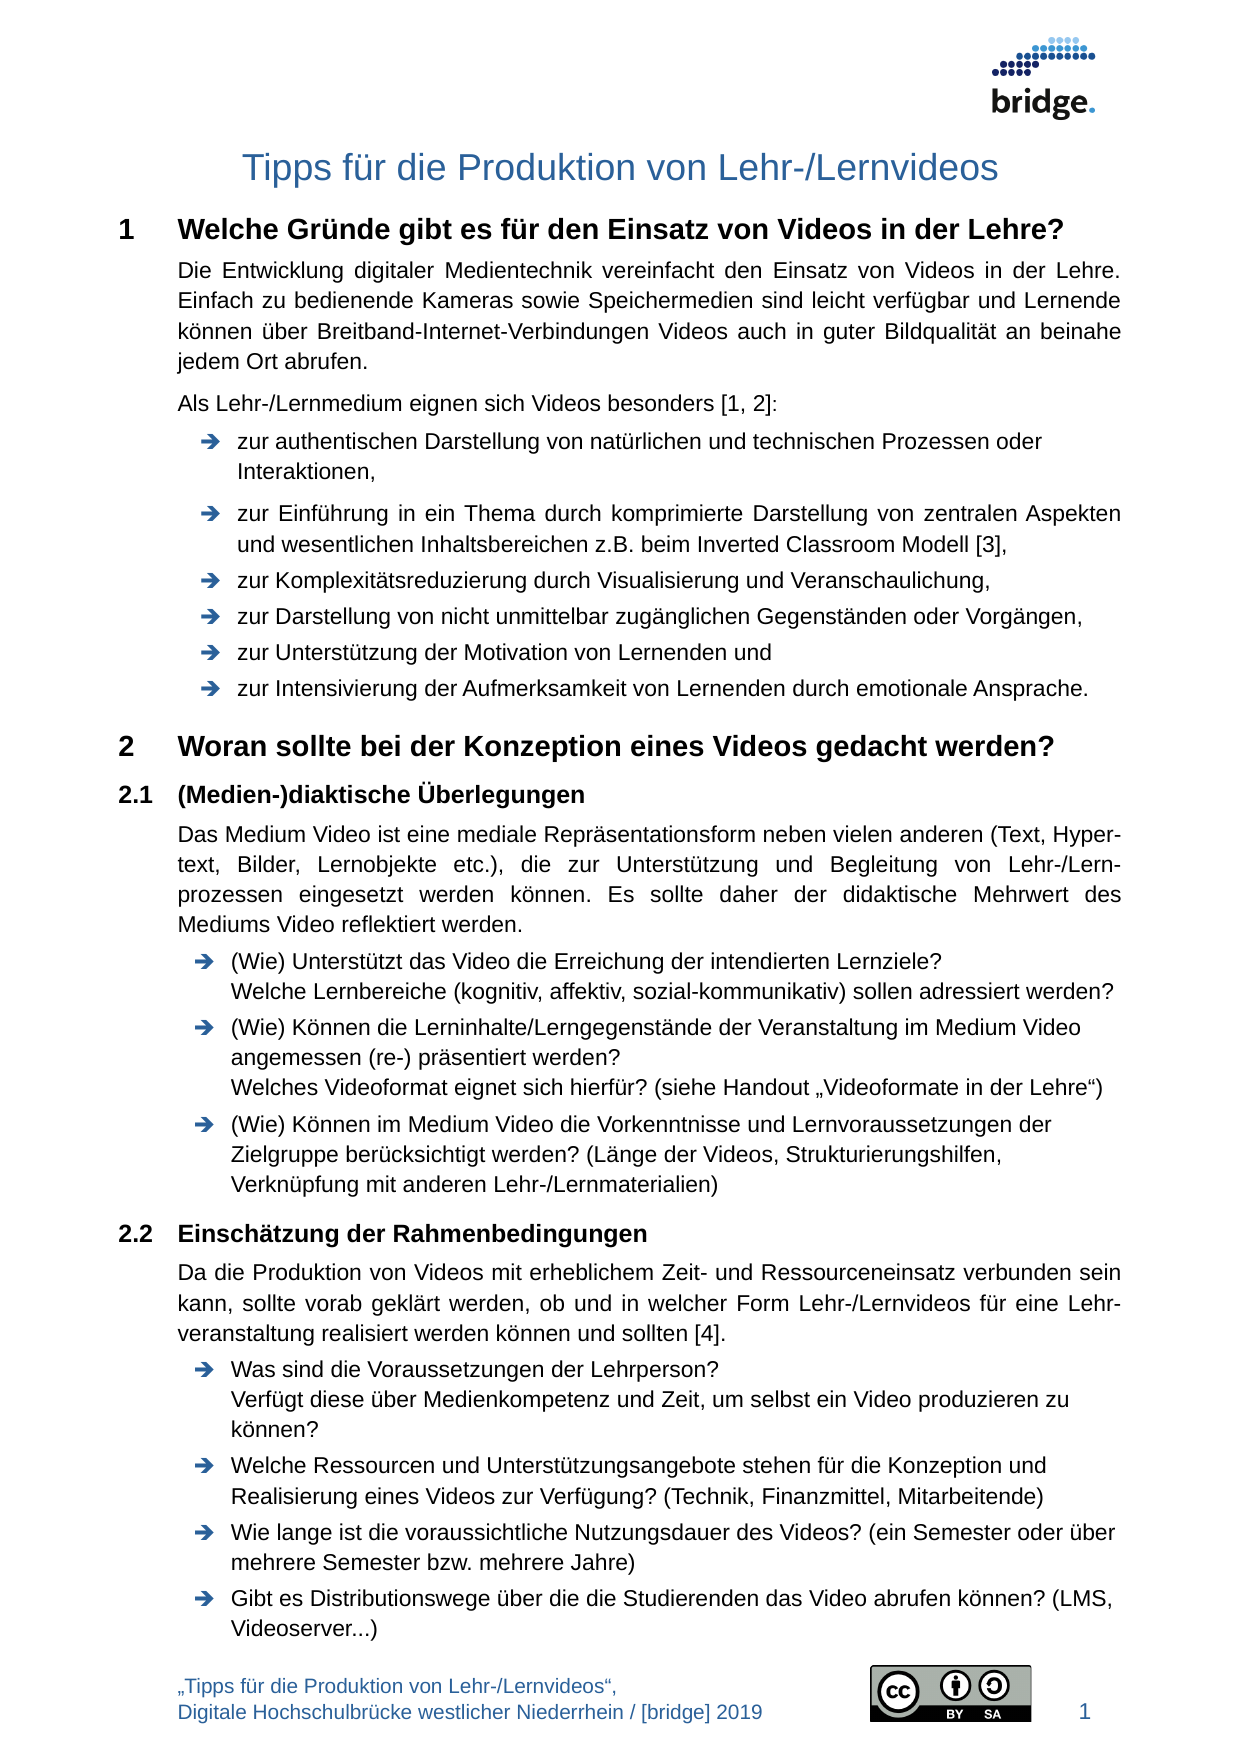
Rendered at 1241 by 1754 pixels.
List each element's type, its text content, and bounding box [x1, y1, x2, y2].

list Wie lange ist die voraussichtliche Nutzungsdauer des Videos? (ein Semester oder über mehrere Semester bzw. mehrere Jahre) [193, 1519, 1122, 1575]
list (Wie) Können im Medium Video die Vorkenntnisse und Lernvoraussetzungen der Zielgruppe berücksichtigt werden? (Länge der Videos, Strukturierungshilfen, Verknüpfung mit anderen Lehr-/Lernmaterialien) [193, 1111, 1122, 1197]
picture [970, 17, 1117, 134]
list zur Darstellung von nicht unmittelbar zugänglichen Gegenständen oder Vorgängen, [199, 603, 1122, 629]
list zur Unterstützung der Motivation von Lernenden und [199, 639, 1122, 665]
list (Wie) Können die Lerninhalte/Lerngegenstände der Veranstaltung im Medium Video angemessen (re-) präsentiert werden? Welches Videoformat eignet sich hierfür? (siehe Handout „Videoformate in der Lehre“) [193, 1014, 1122, 1101]
subtitle 2.1 (Medien-)diaktische Überlegungen [118, 780, 1122, 809]
picture [870, 1665, 1032, 1722]
list Was sind die Voraussetzungen der Lehrperson? Verfügt diese über Medienkompetenz und Zeit, um selbst ein Video produzieren zu können? [193, 1356, 1122, 1443]
list Welche Ressourcen und Unterstützungsangebote stehen für die Konzeption und Realisierung eines Videos zur Verfügung? (Technik, Finanzmittel, Mitarbeitende) [193, 1452, 1122, 1509]
text Die Entwicklung digitaler Medientechnik vereinfacht den Einsatz von Videos in der Lehre. Einfach zu bedienende Kameras sowie Speichermedien sind leicht verfügbar und Lernende können über Breitband-Internet-Verbindungen Videos auch in guter Bildqualität an beinahe jedem Ort abrufen. [177, 257, 1122, 374]
subtitle 2.2 Einschätzung der Rahmenbedingungen [118, 1219, 1122, 1248]
list zur Intensivierung der Aufmerksamkeit von Lernenden durch emotionale Ansprache. [199, 675, 1122, 702]
list zur Komplexitätsreduzierung durch Visualisierung und Veranschaulichung, [199, 567, 1122, 593]
text Da die Produktion von Videos mit erheblichem Zeit- und Ressourceneinsatz verbunden sein kann, sollte vorab geklärt werden, ob und in welcher Form Lehr-/Lernvideos für eine Lehr-veranstaltung realisiert werden können und sollten [4]. [177, 1259, 1122, 1346]
subtitle 1 Welche Gründe gibt es für den Einsatz von Videos in der Lehre? [118, 212, 1122, 246]
list zur Einführung in ein Thema durch komprimierte Darstellung von zentralen Aspekten und wesentlichen Inhaltsbereichen z.B. beim Inverted Classroom Modell [3], [199, 500, 1122, 557]
list zur authentischen Darstellung von natürlichen und technischen Prozessen oder Interaktionen, [199, 428, 1122, 485]
list (Wie) Unterstützt das Video die Erreichung der intendierten Lernziele? Welche Lernbereiche (kognitiv, affektiv, sozial-kommunikativ) sollen adressiert werden? [193, 948, 1122, 1004]
subtitle Das Medium Video ist eine mediale Repräsentationsform neben vielen anderen (Text, Hyper-text, Bilder, Lernobjekte etc.), die zur Unterstützung und Begleitung von Lehr-/Lern-prozessen eingesetzt werden können. Es sollte daher der didaktische Mehrwert des Mediums Video reflektiert werden. [177, 821, 1122, 938]
list Gibt es Distributionswege über die die Studierenden das Video abrufen können? (LMS, Videoserver...) [193, 1585, 1122, 1642]
text Als Lehr-/Lernmedium eignen sich Videos besonders [1, 2]: [177, 390, 1122, 416]
subtitle 2 Woran sollte bei der Konzeption eines Videos gedacht werden? [118, 729, 1122, 763]
